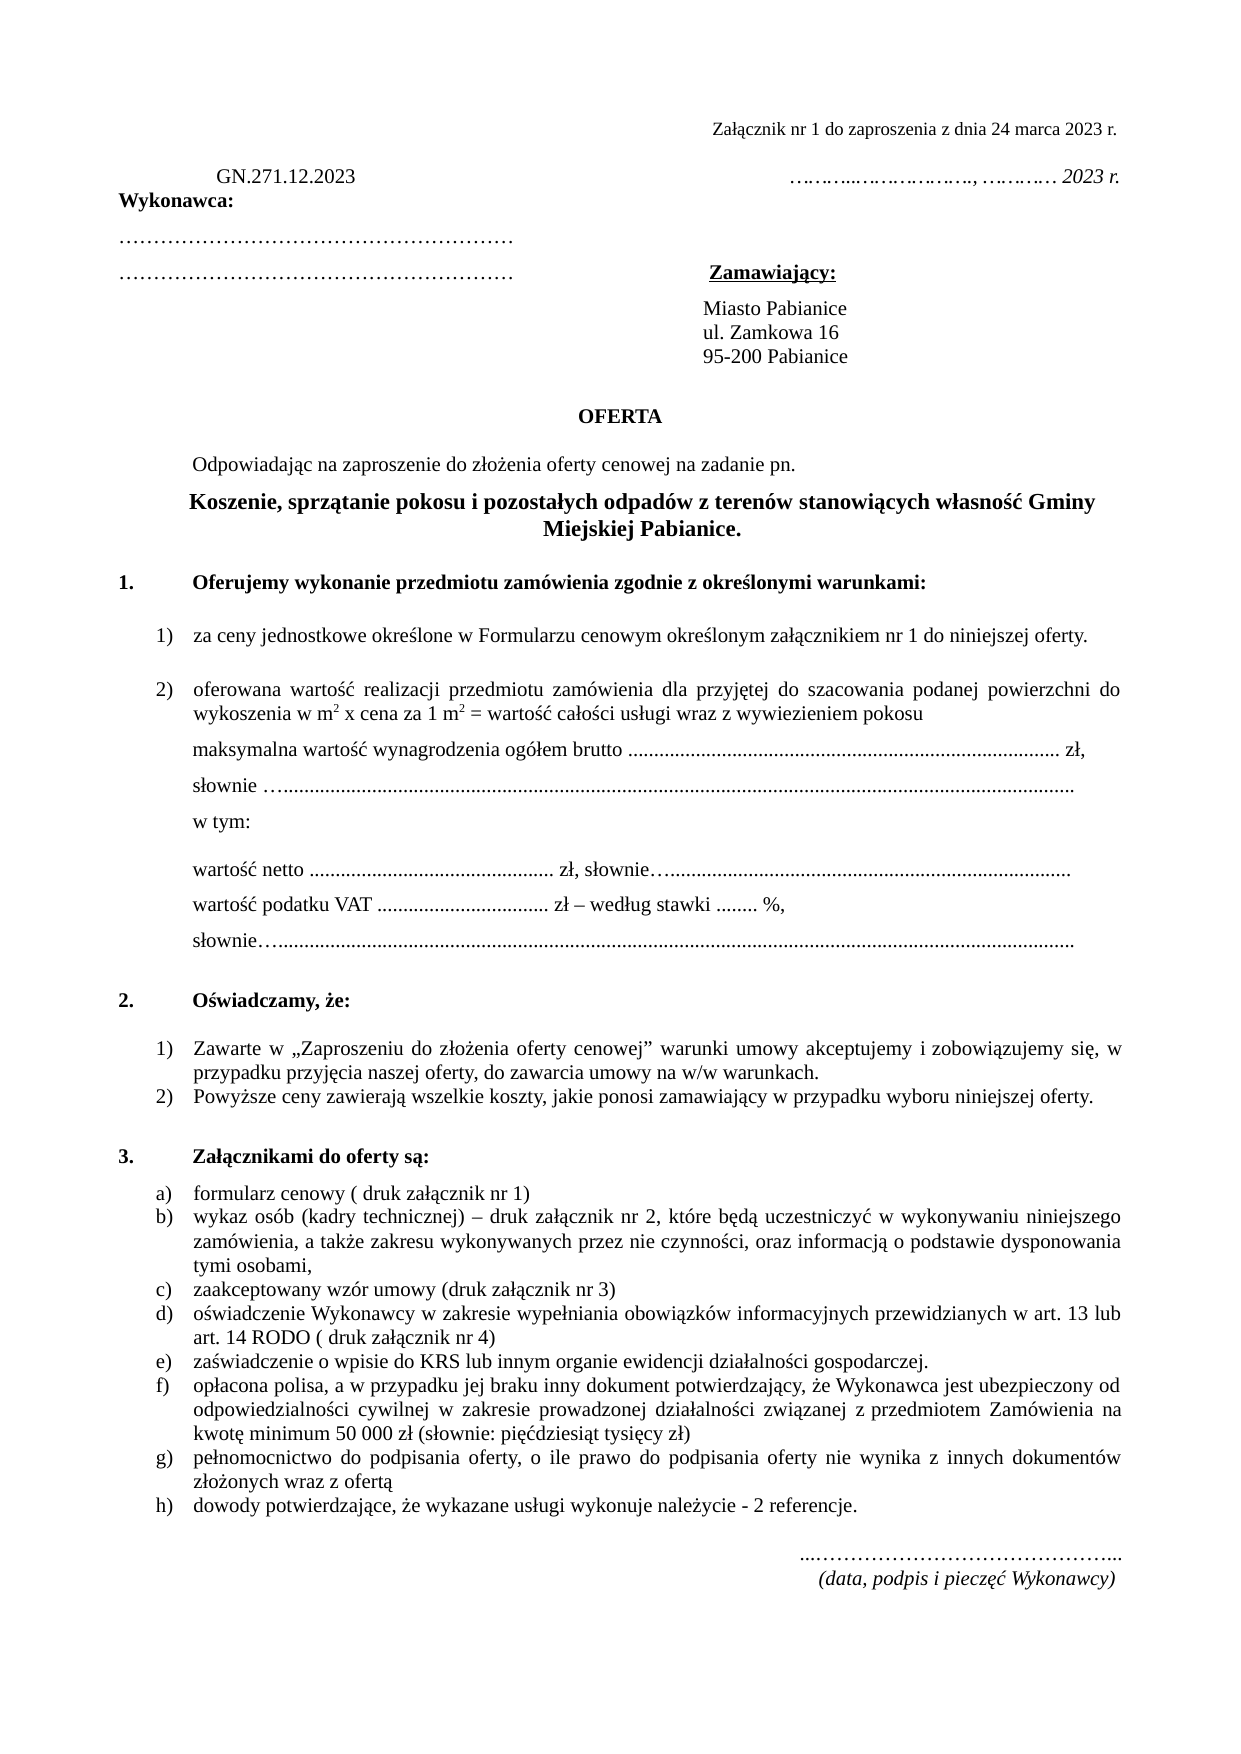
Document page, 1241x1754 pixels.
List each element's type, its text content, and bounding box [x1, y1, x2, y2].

text ………………………………………………… Zamawiający: [118, 260, 1122, 284]
text (data, podpis i pieczęć Wykonawcy) [118, 1565, 1122, 1589]
text GN.271.12.2023 ………..………………., ………… 2023 r. [118, 164, 1122, 188]
text wartość podatku VAT ................................. zł – według stawki ........ %, [192, 892, 1122, 916]
text 3. Załącznikami do oferty są: [118, 1144, 1122, 1168]
text ...……………………………………... [118, 1541, 1122, 1565]
text 95-200 Pabianice [703, 344, 1122, 368]
text 2. Oświadczamy, że: [118, 988, 1122, 1012]
list opłacona polisa, a w przypadku jej braku inny dokument potwierdzający, że Wykonawca jest ubezpieczony od odpowiedzialności cywilnej w zakresie prowadzonej działalności związanej z przedmiotem Zamówienia na kwotę minimum 50 000 zł (słownie: pięćdziesiąt tysięcy zł) [156, 1373, 1122, 1445]
text Wykonawca: [118, 188, 1122, 212]
text ul. Zamkowa 16 [703, 320, 1122, 344]
list dowody potwierdzające, że wykazane usługi wykonuje należycie - 2 referencje. [156, 1493, 1122, 1517]
text Koszenie, sprzątanie pokosu i pozostałych odpadów z terenów stanowiących własność Gminy Miejskiej Pabianice. [162, 488, 1122, 541]
list formularz cenowy ( druk załącznik nr 1) [156, 1180, 1122, 1204]
text 1. Oferujemy wykonanie przedmiotu zamówienia zgodnie z określonymi warunkami: [118, 570, 1122, 594]
list oferowana wartość realizacji przedmiotu zamówienia dla przyjętej do szacowania podanej powierzchni do wykoszenia w m2 x cena za 1 m2 = wartość całości usługi wraz z wywiezieniem pokosu [156, 677, 1122, 725]
list wykaz osób (kadry technicznej) – druk załącznik nr 2, które będą uczestniczyć w wykonywaniu niniejszego zamówienia, a także zakresu wykonywanych przez nie czynności, oraz informacją o podstawie dysponowania tymi osobami, [156, 1204, 1122, 1277]
text Odpowiadając na zaproszenie do złożenia oferty cenowej na zadanie pn. [118, 452, 1122, 476]
text ………………………………………………… [118, 224, 1122, 248]
list zaakceptowany wzór umowy (druk załącznik nr 3) [156, 1277, 1122, 1301]
list Zawarte w „Zaproszeniu do złożenia oferty cenowej” warunki umowy akceptujemy i zobowiązujemy się, w przypadku przyjęcia naszej oferty, do zawarcia umowy na w/w warunkach. [156, 1036, 1122, 1084]
text Załącznik nr 1 do zaproszenia z dnia 24 marca 2023 r. [118, 118, 1122, 140]
text OFERTA [118, 404, 1122, 428]
list zaświadczenie o wpisie do KRS lub innym organie ewidencji działalności gospodarczej. [156, 1349, 1122, 1373]
list za ceny jednostkowe określone w Formularzu cenowym określonym załącznikiem nr 1 do niniejszej oferty. [156, 623, 1122, 647]
text Miasto Pabianice [703, 296, 1122, 320]
text maksymalna wartość wynagrodzenia ogółem brutto ................................................................................... zł, słownie …........................................................................................................................................................ w tym: [192, 737, 1122, 833]
text wartość netto ............................................... zł, słownie…............................................................................. [192, 856, 1122, 881]
list pełnomocnictwo do podpisania oferty, o ile prawo do podpisania oferty nie wynika z innych dokumentów złożonych wraz z ofertą [156, 1445, 1122, 1493]
list oświadczenie Wykonawcy w zakresie wypełniania obowiązków informacyjnych przewidzianych w art. 13 lub art. 14 RODO ( druk załącznik nr 4) [156, 1301, 1122, 1349]
text słownie…......................................................................................................................................................... [192, 928, 1122, 952]
list Powyższe ceny zawierają wszelkie koszty, jakie ponosi zamawiający w przypadku wyboru niniejszej oferty. [156, 1084, 1122, 1108]
